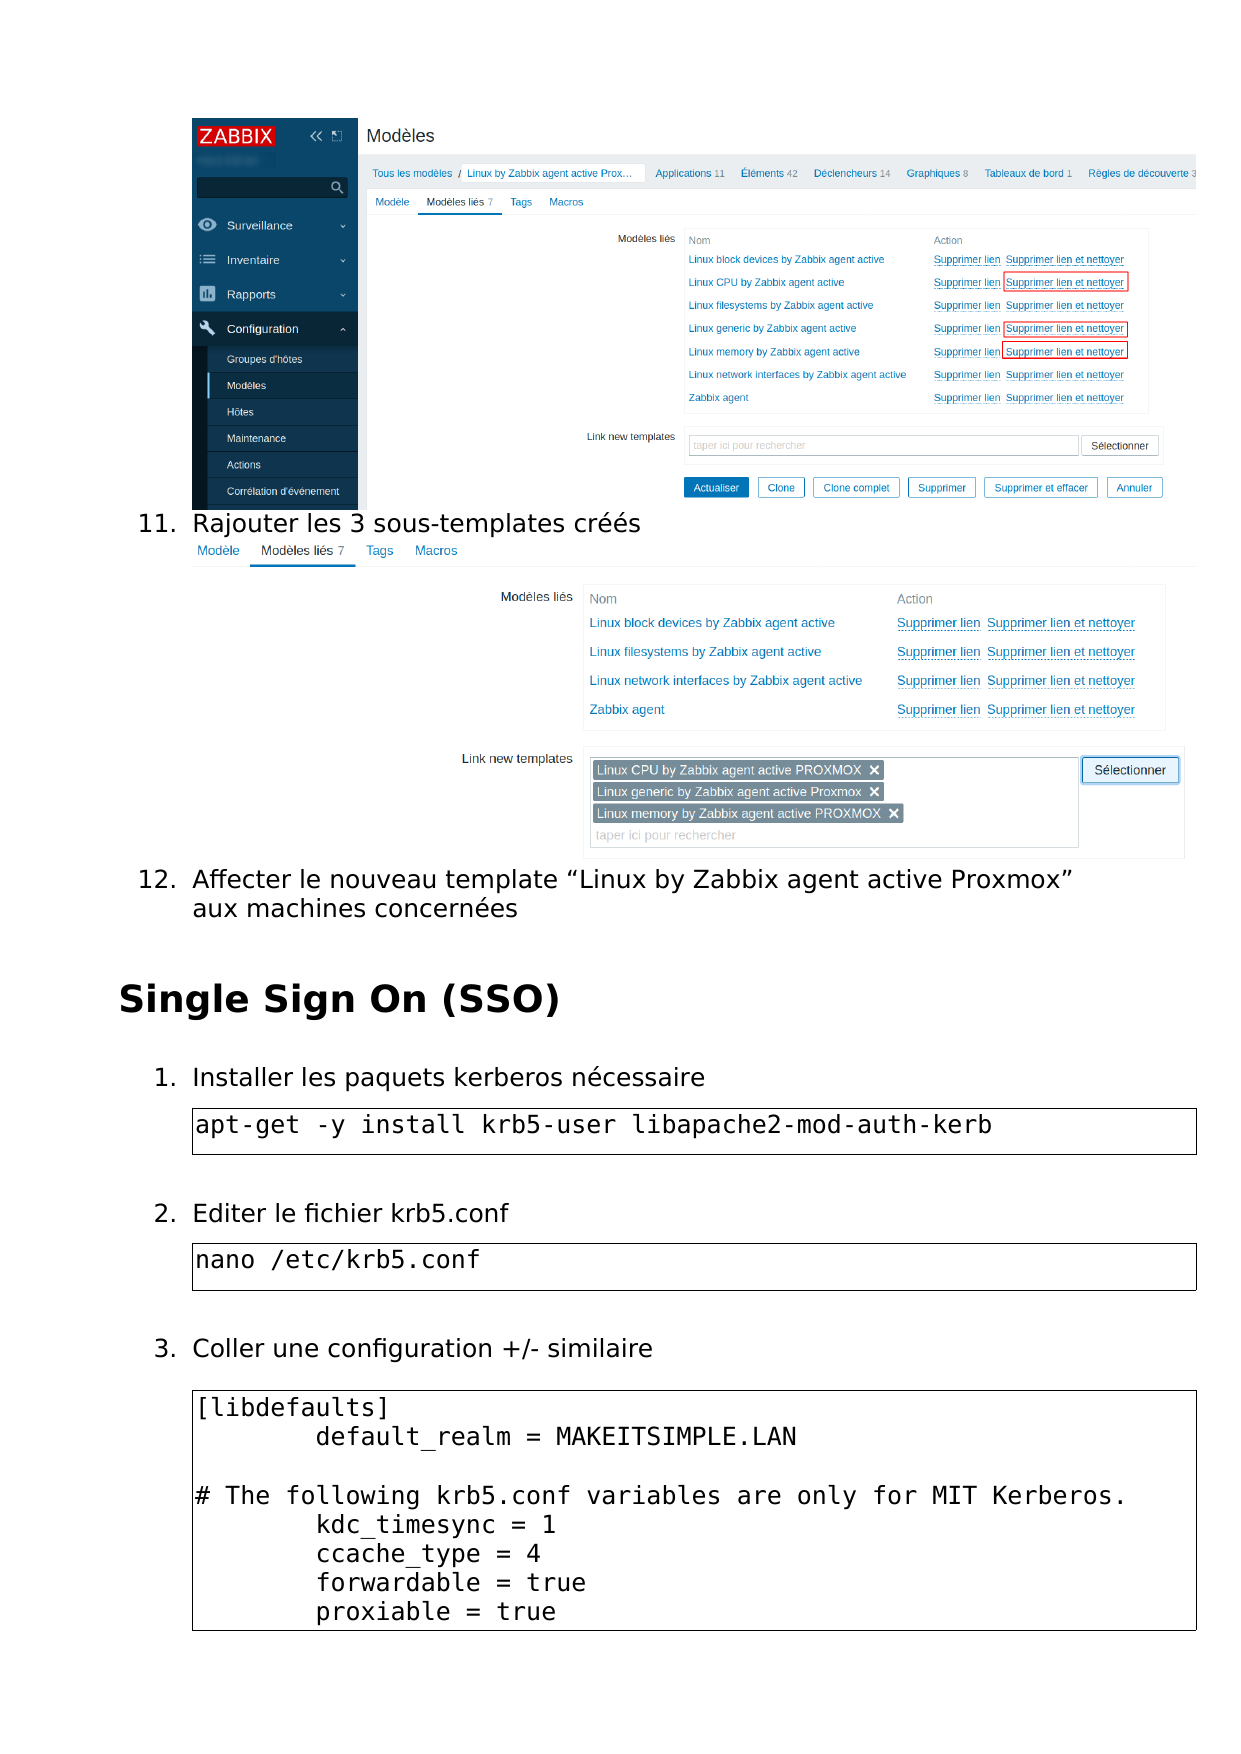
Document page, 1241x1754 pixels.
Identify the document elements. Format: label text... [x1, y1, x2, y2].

list Installer les paquets kerberos nécessaire [177, 1063, 1122, 1093]
picture [192, 118, 1196, 510]
list Editer le fichier krb5.conf [177, 1199, 1122, 1228]
list Coller une configuration +/- similaire [177, 1334, 1122, 1363]
list Rajouter les 3 sous-templates créés [177, 510, 1122, 865]
subtitle Single Sign On (SSO) [118, 978, 1122, 1022]
table_header nano /etc/krb5.conf [193, 1244, 1196, 1289]
list Affecter le nouveau template “Linux by Zabbix agent active Proxmox” aux machines concernées [177, 865, 1122, 923]
table_header [libdefaults] default_realm = MAKEITSIMPLE.LAN # The following krb5.conf variables are only for MIT Kerberos. kdc_timesync = 1 ccache_type = 4 forwardable = true proxiable = true [193, 1391, 1196, 1630]
table_header apt-get -y install krb5-user libapache2-mod-auth-kerb [193, 1109, 1196, 1154]
picture [192, 538, 1196, 866]
list [177, 118, 192, 510]
